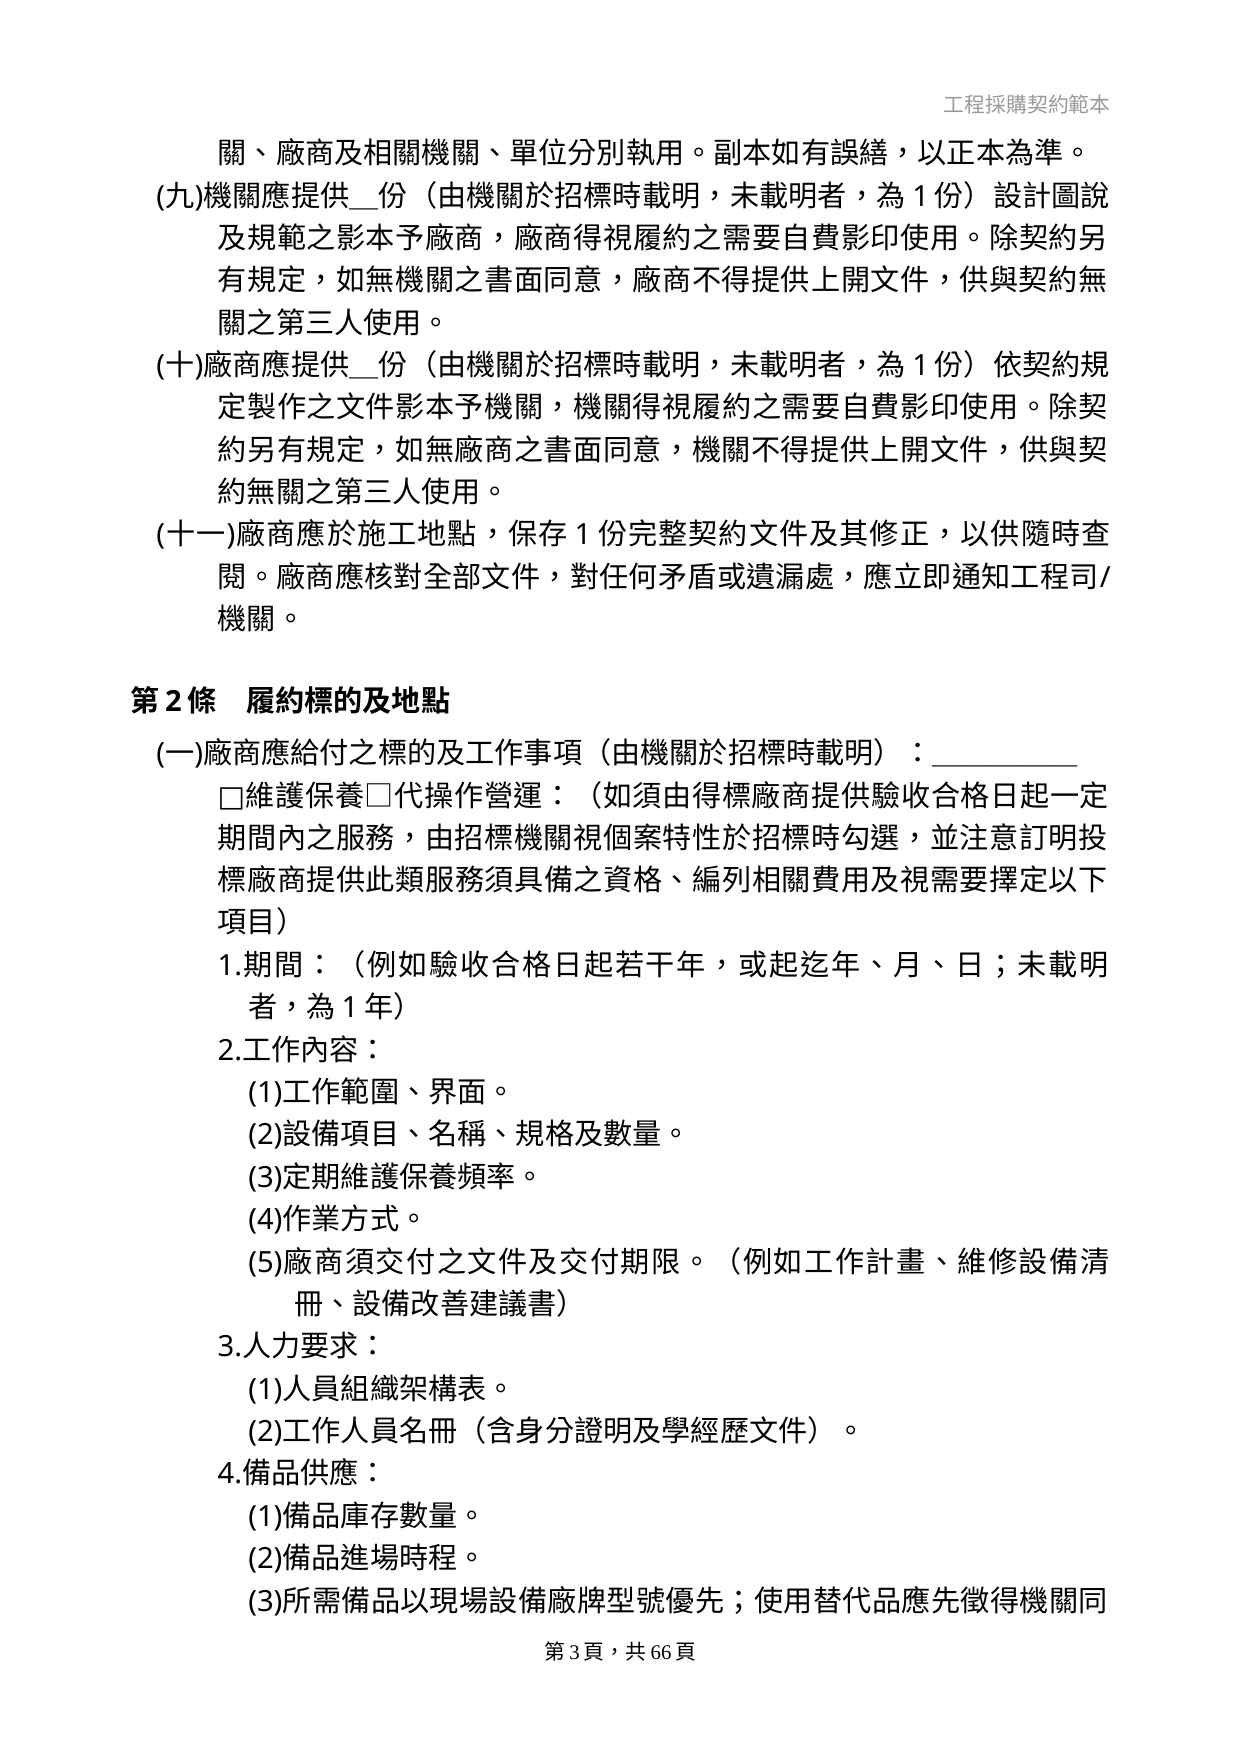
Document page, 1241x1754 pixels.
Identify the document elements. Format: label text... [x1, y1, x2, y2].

text 1.期間：（例如驗收合格日起若干年，或起迄年、月、日；未載明者，為1年） [217, 941, 1110, 1026]
text (2)設備項目、名稱、規格及數量。 [248, 1111, 1110, 1153]
text (3)定期維護保養頻率。 [248, 1153, 1110, 1196]
text (1)人員組織架構表。 [248, 1365, 1110, 1408]
text □維護保養□代操作營運：（如須由得標廠商提供驗收合格日起一定期間內之服務，由招標機關視個案特性於招標時勾選，並注意訂明投標廠商提供此類服務須具備之資格、編列相關費用及視需要擇定以下項目） [217, 772, 1110, 941]
text (一)廠商應給付之標的及工作事項（由機關於招標時載明）：＿＿＿＿＿ [156, 730, 1110, 772]
text (2)備品進場時程。 [248, 1535, 1110, 1577]
text (3)所需備品以現場設備廠牌型號優先；使用替代品應先徵得機關同 [248, 1577, 1110, 1619]
text (1)備品庫存數量。 [248, 1492, 1110, 1535]
text 2.工作內容： [217, 1026, 1110, 1068]
text (4)作業方式。 [248, 1196, 1110, 1238]
text (5)廠商須交付之文件及交付期限。（例如工作計畫、維修設備清冊、設備改善建議書） [248, 1238, 1110, 1323]
text (十)廠商應提供＿份（由機關於招標時載明，未載明者，為1份）依契約規定製作之文件影本予機關，機關得視履約之需要自費影印使用。除契約另有規定，如無廠商之書面同意，機關不得提供上開文件，供與契約無關之第三人使用。 [156, 341, 1110, 511]
text 第2條 履約標的及地點 [130, 677, 1110, 720]
text 4.備品供應： [217, 1450, 1110, 1492]
text (十一)廠商應於施工地點，保存1份完整契約文件及其修正，以供隨時查閱。廠商應核對全部文件，對任何矛盾或遺漏處，應立即通知工程司/機關。 [156, 511, 1110, 638]
text 3.人力要求： [217, 1323, 1110, 1365]
text 關、廠商及相關機關、單位分別執用。副本如有誤繕，以正本為準。 [156, 130, 1110, 172]
text (九)機關應提供＿份（由機關於招標時載明，未載明者，為1份）設計圖說及規範之影本予廠商，廠商得視履約之需要自費影印使用。除契約另有規定，如無機關之書面同意，廠商不得提供上開文件，供與契約無關之第三人使用。 [156, 172, 1110, 341]
text (1)工作範圍、界面。 [248, 1068, 1110, 1111]
text (2)工作人員名冊（含身分證明及學經歷文件）。 [248, 1408, 1110, 1450]
